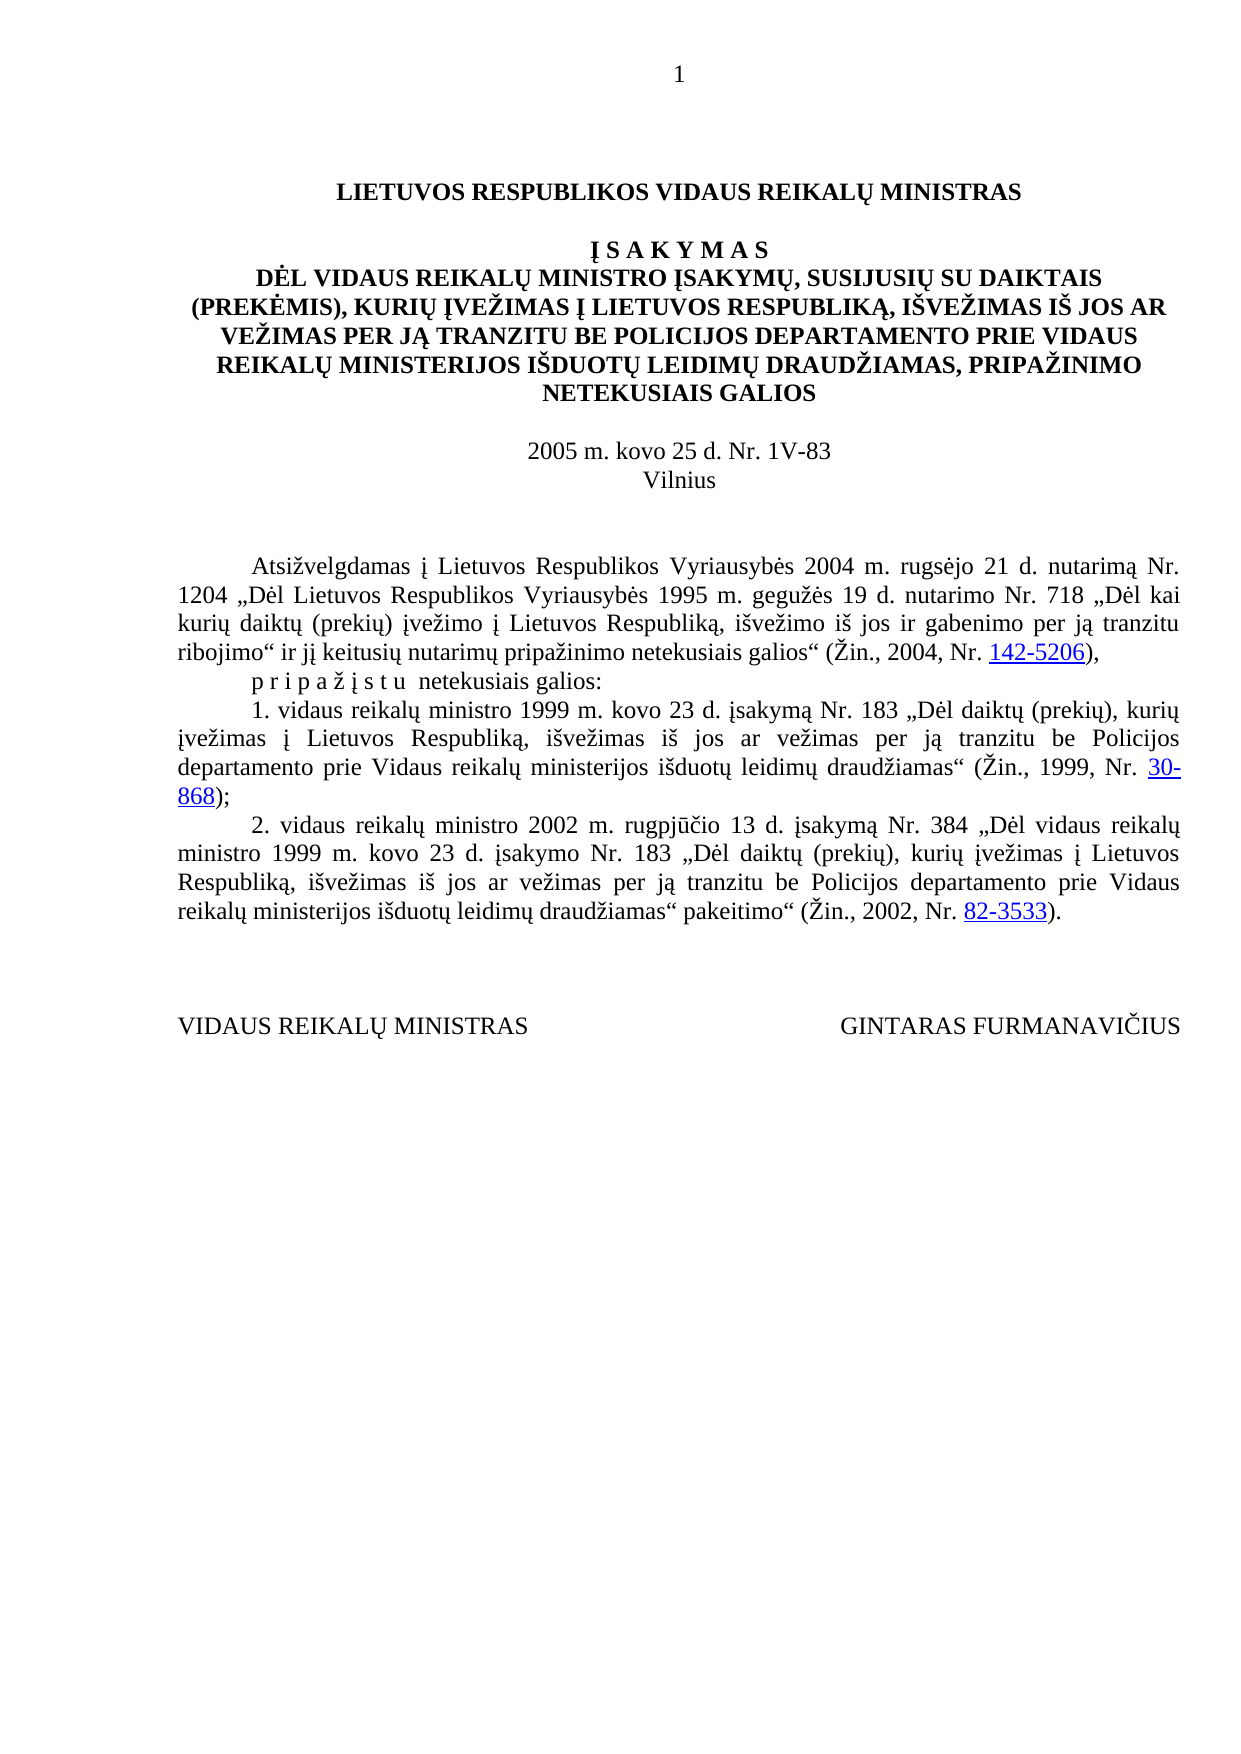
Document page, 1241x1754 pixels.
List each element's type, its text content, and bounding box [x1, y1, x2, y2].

text Į S A K Y M A S [177, 235, 1181, 263]
text 2005 m. kovo 25 d. Nr. 1V-83 [177, 436, 1181, 465]
text Atsižvelgdamas į Lietuvos Respublikos Vyriausybės 2004 m. rugsėjo 21 d. nutarimą Nr. 1204 „Dėl Lietuvos Respublikos Vyriausybės 1995 m. gegužės 19 d. nutarimo Nr. 718 „Dėl kai kurių daiktų (prekių) įvežimo į Lietuvos Respubliką, išvežimo iš jos ir gabenimo per ją tranzitu ribojimo“ ir jį keitusių nutarimų pripažinimo netekusiais galios“ (Žin., 2004, Nr. 142-5206), [177, 551, 1181, 666]
text Vilnius [177, 465, 1181, 493]
text pripažįstu netekusiais galios: [177, 666, 1181, 695]
text VIDAUS REIKALŲ MINISTRAS GINTARAS FURMANAVIČIUS [177, 1011, 1181, 1040]
text 1. vidaus reikalų ministro 1999 m. kovo 23 d. įsakymą Nr. 183 „Dėl daiktų (prekių), kurių įvežimas į Lietuvos Respubliką, išvežimas iš jos ar vežimas per ją tranzitu be Policijos departamento prie Vidaus reikalų ministerijos išduotų leidimų draudžiamas“ (Žin., 1999, Nr. 30-868); [177, 695, 1181, 810]
text LIETUVOS RESPUBLIKOS VIDAUS REIKALŲ MINISTRAS [177, 177, 1181, 206]
text 2. vidaus reikalų ministro 2002 m. rugpjūčio 13 d. įsakymą Nr. 384 „Dėl vidaus reikalų ministro 1999 m. kovo 23 d. įsakymo Nr. 183 „Dėl daiktų (prekių), kurių įvežimas į Lietuvos Respubliką, išvežimas iš jos ar vežimas per ją tranzitu be Policijos departamento prie Vidaus reikalų ministerijos išduotų leidimų draudžiamas“ pakeitimo“ (Žin., 2002, Nr. 82-3533). [177, 810, 1181, 925]
text DĖL VIDAUS REIKALŲ MINISTRO ĮSAKYMŲ, SUSIJUSIŲ SU DAIKTAIS (PREKĖMIS), KURIŲ ĮVEŽIMAS Į LIETUVOS RESPUBLIKĄ, IŠVEŽIMAS IŠ JOS AR VEŽIMAS PER JĄ TRANZITU BE POLICIJOS DEPARTAMENTO PRIE VIDAUS REIKALŲ MINISTERIJOS IŠDUOTŲ LEIDIMŲ DRAUDŽIAMAS, PRIPAŽINIMO NETEKUSIAIS GALIOS [177, 263, 1181, 407]
